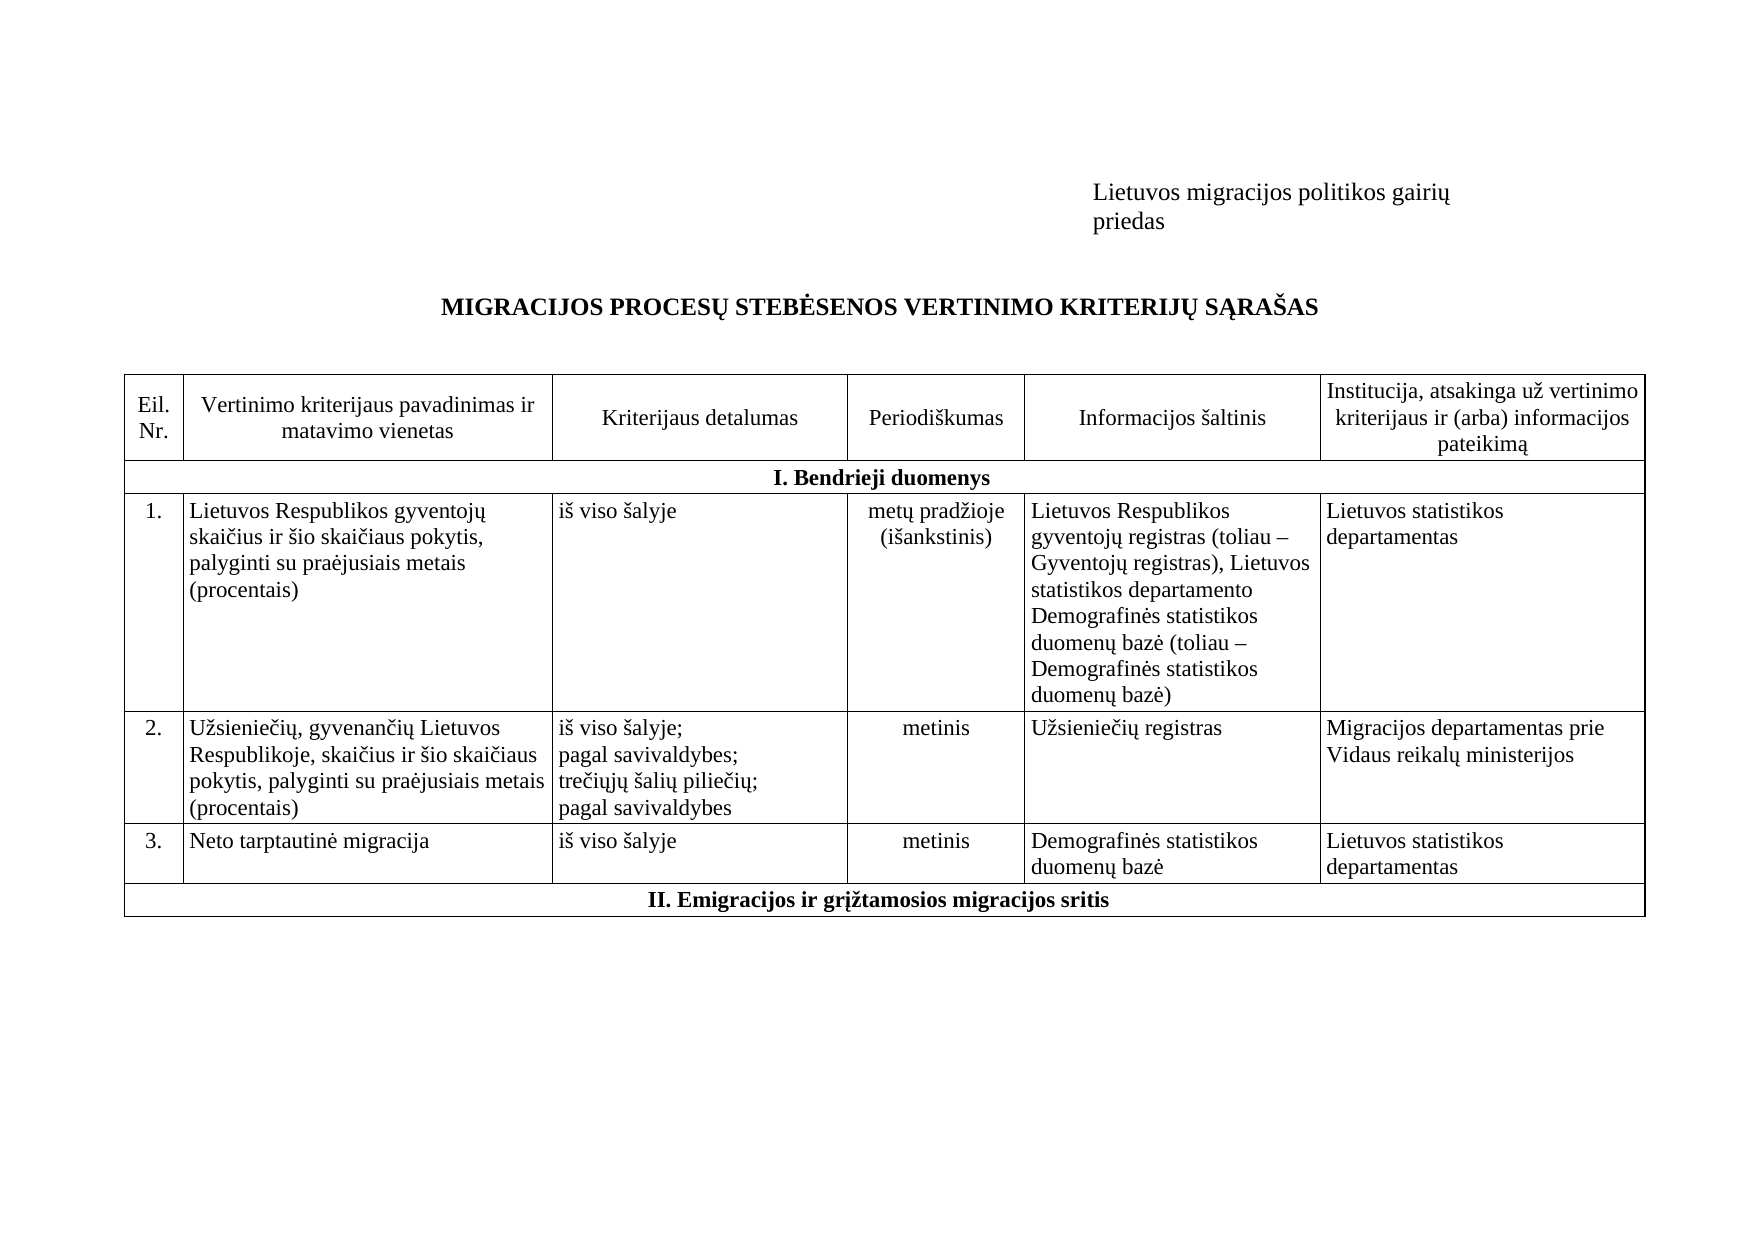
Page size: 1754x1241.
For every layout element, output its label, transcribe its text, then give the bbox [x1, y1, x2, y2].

table_cell 3. [125, 824, 183, 882]
table_header Informacijos šaltinis [1025, 375, 1320, 459]
table_cell metų pradžioje (išankstinis) [848, 494, 1024, 711]
table_cell iš viso šalyje [553, 824, 847, 882]
table_cell iš viso šalyje; pagal savivaldybes; trečiųjų šalių piliečių; pagal savivaldybes [553, 712, 847, 823]
text Lietuvos migracijos politikos gairių priedas [1093, 177, 1642, 235]
table_header Periodiškumas [848, 375, 1024, 459]
table_cell metinis [848, 712, 1024, 823]
table_cell 1. [125, 494, 183, 711]
text MIGRACIJOS PROCESŲ STEBĖSENOS VERTINIMO KRITERIJŲ SĄRAŠAS [118, 292, 1642, 321]
table_cell Lietuvos statistikos departamentas [1321, 494, 1644, 711]
table_header Kriterijaus detalumas [553, 375, 847, 459]
table_cell metinis [848, 824, 1024, 882]
table_cell II. Emigracijos ir grįžtamosios migracijos sritis [125, 884, 1644, 916]
table_cell I. Bendrieji duomenys [125, 461, 1644, 493]
table_cell iš viso šalyje [553, 494, 847, 711]
table_header Institucija, atsakinga už vertinimo kriterijaus ir (arba) informacijos pateikimą [1321, 375, 1644, 459]
table_cell Demografinės statistikos duomenų bazė [1025, 824, 1320, 882]
table_cell Užsieniečių, gyvenančių Lietuvos Respublikoje, skaičius ir šio skaičiaus pokytis, palyginti su praėjusiais metais (procentais) [184, 712, 552, 823]
table_cell Neto tarptautinė migracija [184, 824, 552, 882]
table_cell Lietuvos Respublikos gyventojų registras (toliau – Gyventojų registras), Lietuvos statistikos departamento Demografinės statistikos duomenų bazė (toliau – Demografinės statistikos duomenų bazė) [1025, 494, 1320, 711]
table_cell Užsieniečių registras [1025, 712, 1320, 823]
table_cell Lietuvos Respublikos gyventojų skaičius ir šio skaičiaus pokytis, palyginti su praėjusiais metais (procentais) [184, 494, 552, 711]
table_header Eil. Nr. [125, 375, 183, 459]
table_cell Lietuvos statistikos departamentas [1321, 824, 1644, 882]
table_header Vertinimo kriterijaus pavadinimas ir matavimo vienetas [184, 375, 552, 459]
table_cell Migracijos departamentas prie Vidaus reikalų ministerijos [1321, 712, 1644, 823]
table_cell 2. [125, 712, 183, 823]
